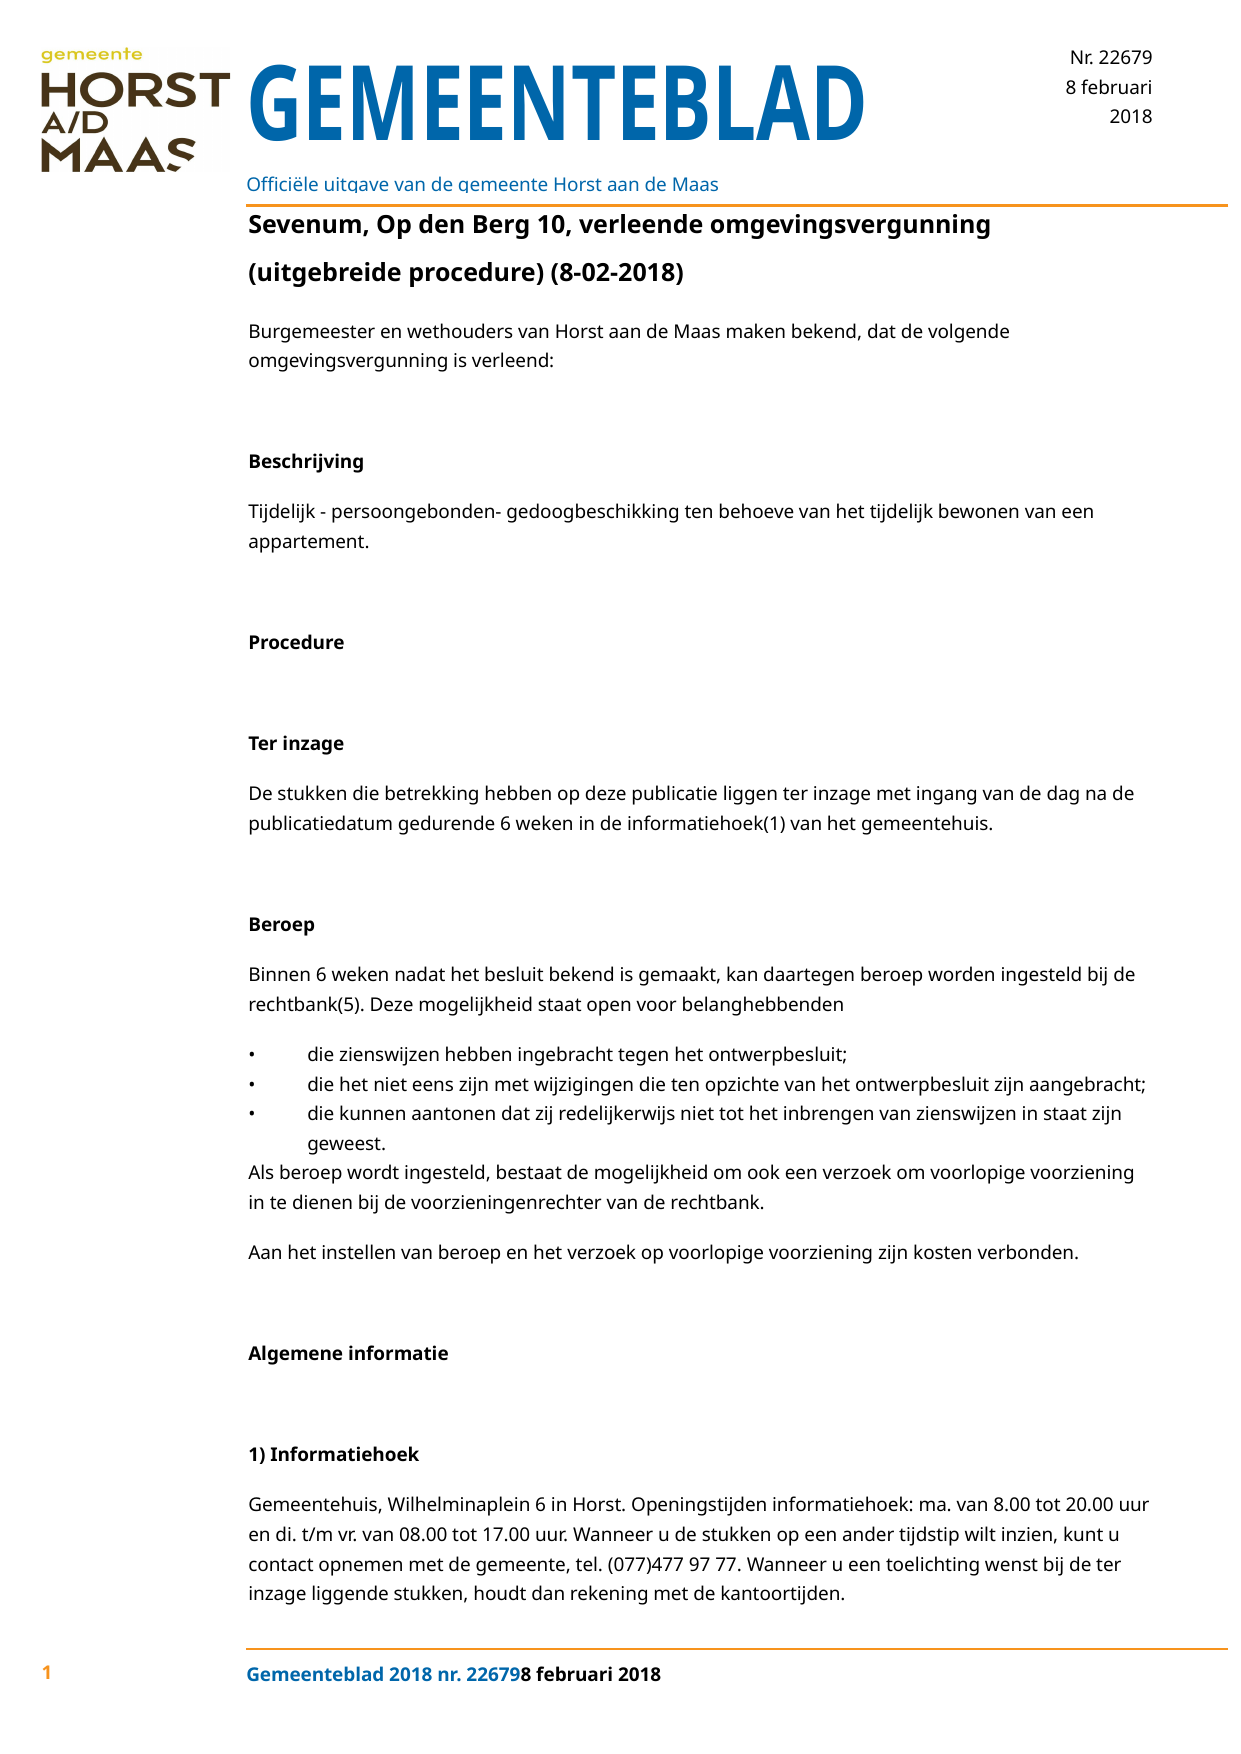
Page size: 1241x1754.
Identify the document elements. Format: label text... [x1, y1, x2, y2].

text 1) Informatiehoek [248, 1441, 1152, 1467]
text Gemeentehuis, Wilhelminaplein 6 in Horst. Openingstijden informatiehoek: ma. van 8.00 tot 20.00 uur en di. t/m vr. van 08.00 tot 17.00 uur. Wanneer u de stukken op een ander tijdstip wilt inzien, kunt u contact opnemen met de gemeente, tel. (077)477 97 77. Wanneer u een toelichting wenst bij de ter inzage liggende stukken, houdt dan rekening met de kantoortijden. [248, 1492, 1152, 1606]
text Ter inzage [248, 730, 1152, 756]
text Beroep [248, 911, 1152, 937]
text Tijdelijk - persoongebonden- gedoogbeschikking ten behoeve van het tijdelijk bewonen van een appartement. [248, 499, 1152, 554]
text De stukken die betrekking hebben op deze publicatie liggen ter inzage met ingang van de dag na de publicatiedatum gedurende 6 weken in de informatiehoek(1) van het gemeentehuis. [248, 780, 1152, 836]
text Beschrijving [248, 448, 1152, 474]
picture [41, 47, 231, 172]
text Binnen 6 weken nadat het besluit bekend is gemaakt, kan daartegen beroep worden ingesteld bij de rechtbank(5). Deze mogelijkheid staat open voor belanghebbenden [248, 961, 1152, 1017]
text Als beroep wordt ingesteld, bestaat de mogelijkheid om ook een verzoek om voorlopige voorziening in te dienen bij de voorzieningenrechter van de rechtbank. [248, 1159, 1152, 1215]
list die het niet eens zijn met wijzigingen die ten opzichte van het ontwerpbesluit zijn aangebracht; [248, 1071, 1152, 1097]
list die kunnen aantonen dat zij redelijkerwijs niet tot het inbrengen van zienswijzen in staat zijn geweest. [248, 1100, 1152, 1156]
text Sevenum, Op den Berg 10, verleende omgevingsvergunning (uitgebreide procedure) (8-02-2018) [248, 207, 1152, 288]
list die zienswijzen hebben ingebracht tegen het ontwerpbesluit; [248, 1041, 1152, 1067]
text Aan het instellen van beroep en het verzoek op voorlopige voorziening zijn kosten verbonden. [248, 1239, 1152, 1265]
text Algemene informatie [248, 1340, 1152, 1366]
text Procedure [248, 629, 1152, 655]
text Burgemeester en wethouders van Horst aan de Maas maken bekend, dat de volgende omgevingsvergunning is verleend: [248, 318, 1152, 373]
